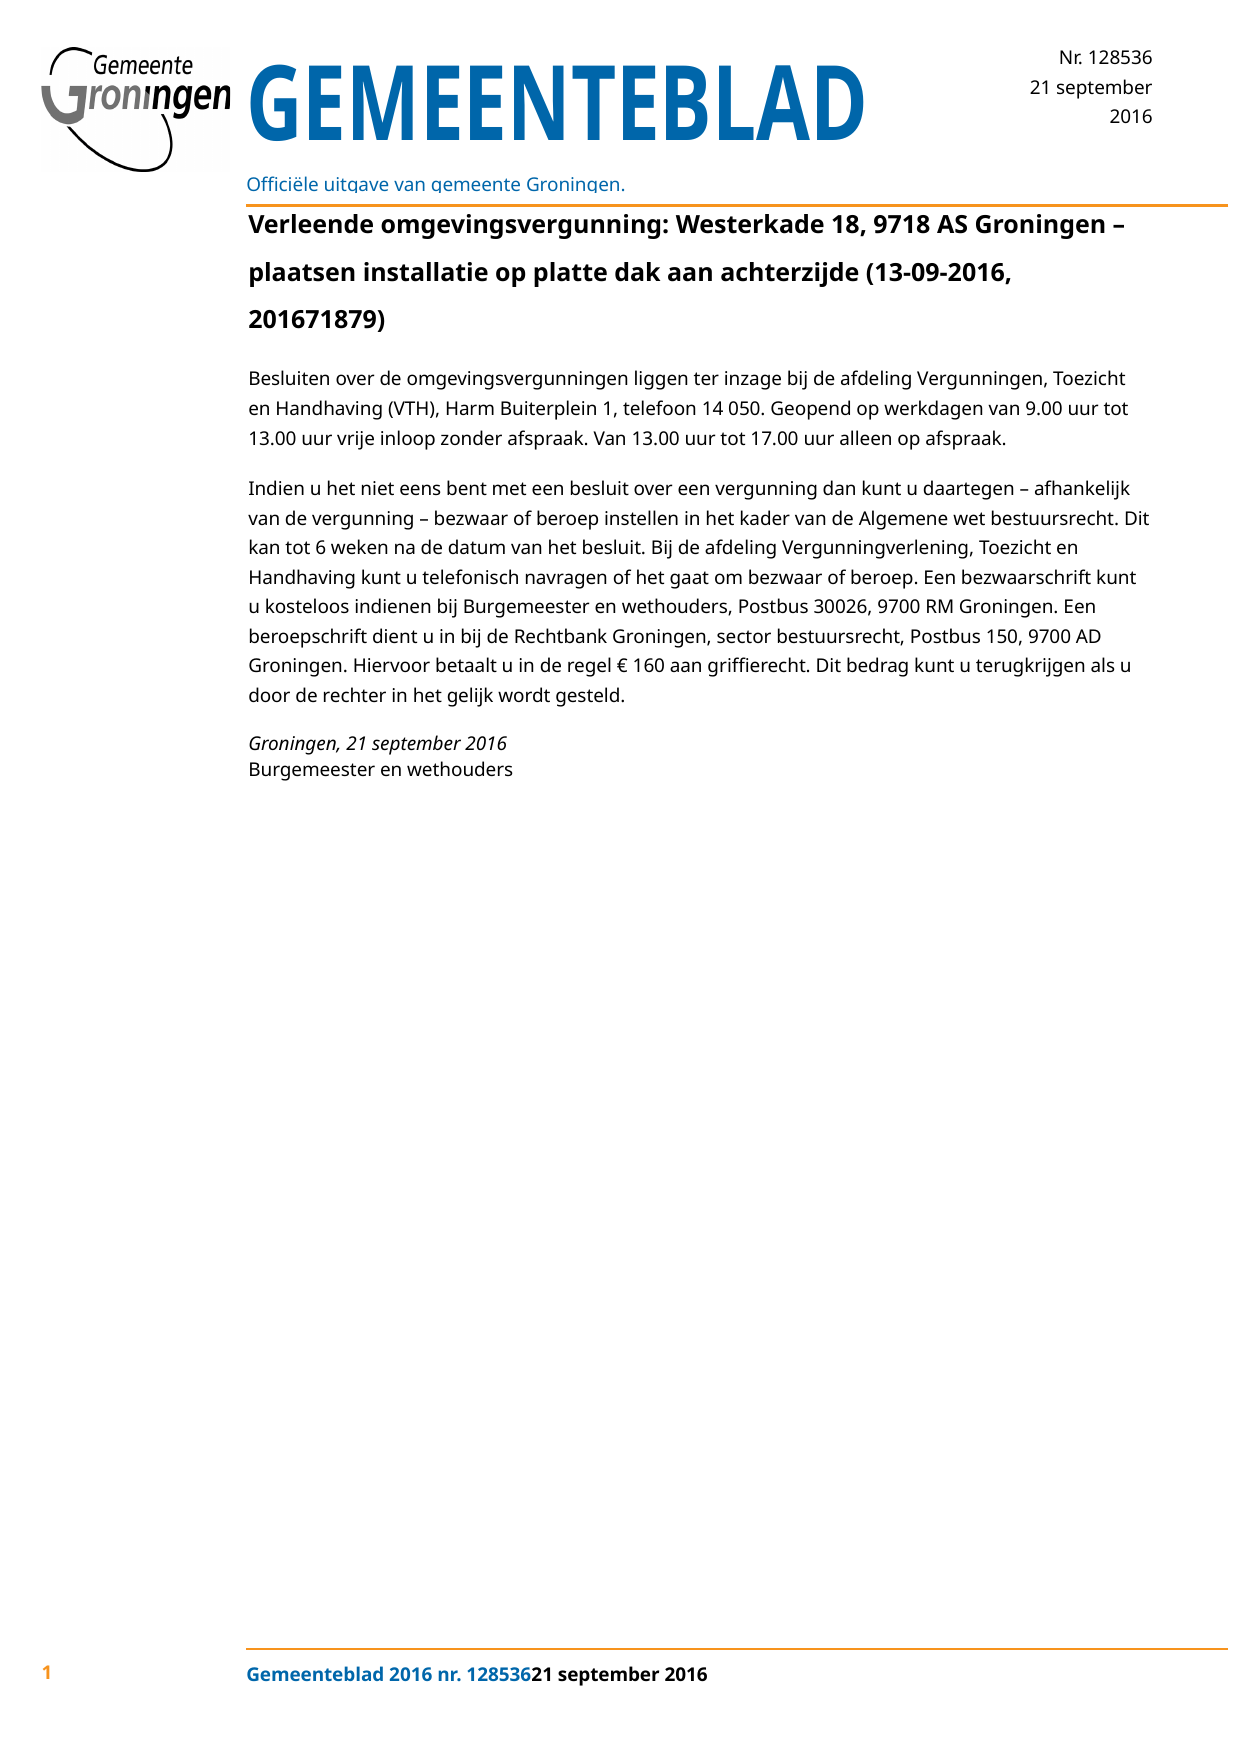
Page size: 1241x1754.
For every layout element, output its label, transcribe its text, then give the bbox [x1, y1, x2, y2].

text Groningen, 21 september 2016 [248, 730, 1152, 756]
text Burgemeester en wethouders [248, 756, 1152, 781]
text Besluiten over de omgevingsvergunningen liggen ter inzage bij de afdeling Vergunningen, Toezicht en Handhaving (VTH), Harm Buiterplein 1, telefoon 14 050. Geopend op werkdagen van 9.00 uur tot 13.00 uur vrije inloop zonder afspraak. Van 13.00 uur tot 17.00 uur alleen op afspraak. [248, 366, 1152, 450]
picture [41, 47, 231, 172]
text Indien u het niet eens bent met een besluit over een vergunning dan kunt u daartegen – afhankelijk van de vergunning – bezwaar of beroep instellen in het kader van de Algemene wet bestuursrecht. Dit kan tot 6 weken na de datum van het besluit. Bij de afdeling Vergunningverlening, Toezicht en Handhaving kunt u telefonisch navragen of het gaat om bezwaar of beroep. Een bezwaarschrift kunt u kosteloos indienen bij Burgemeester en wethouders, Postbus 30026, 9700 RM Groningen. Een beroepschrift dient u in bij de Rechtbank Groningen, sector bestuursrecht, Postbus 150, 9700 AD Groningen. Hiervoor betaalt u in de regel € 160 aan griffierecht. Dit bedrag kunt u terugkrijgen als u door de rechter in het gelijk wordt gesteld. [248, 475, 1152, 708]
text Verleende omgevingsvergunning: Westerkade 18, 9718 AS Groningen – plaatsen installatie op platte dak aan achterzijde (13-09-2016, 201671879) [248, 207, 1152, 336]
